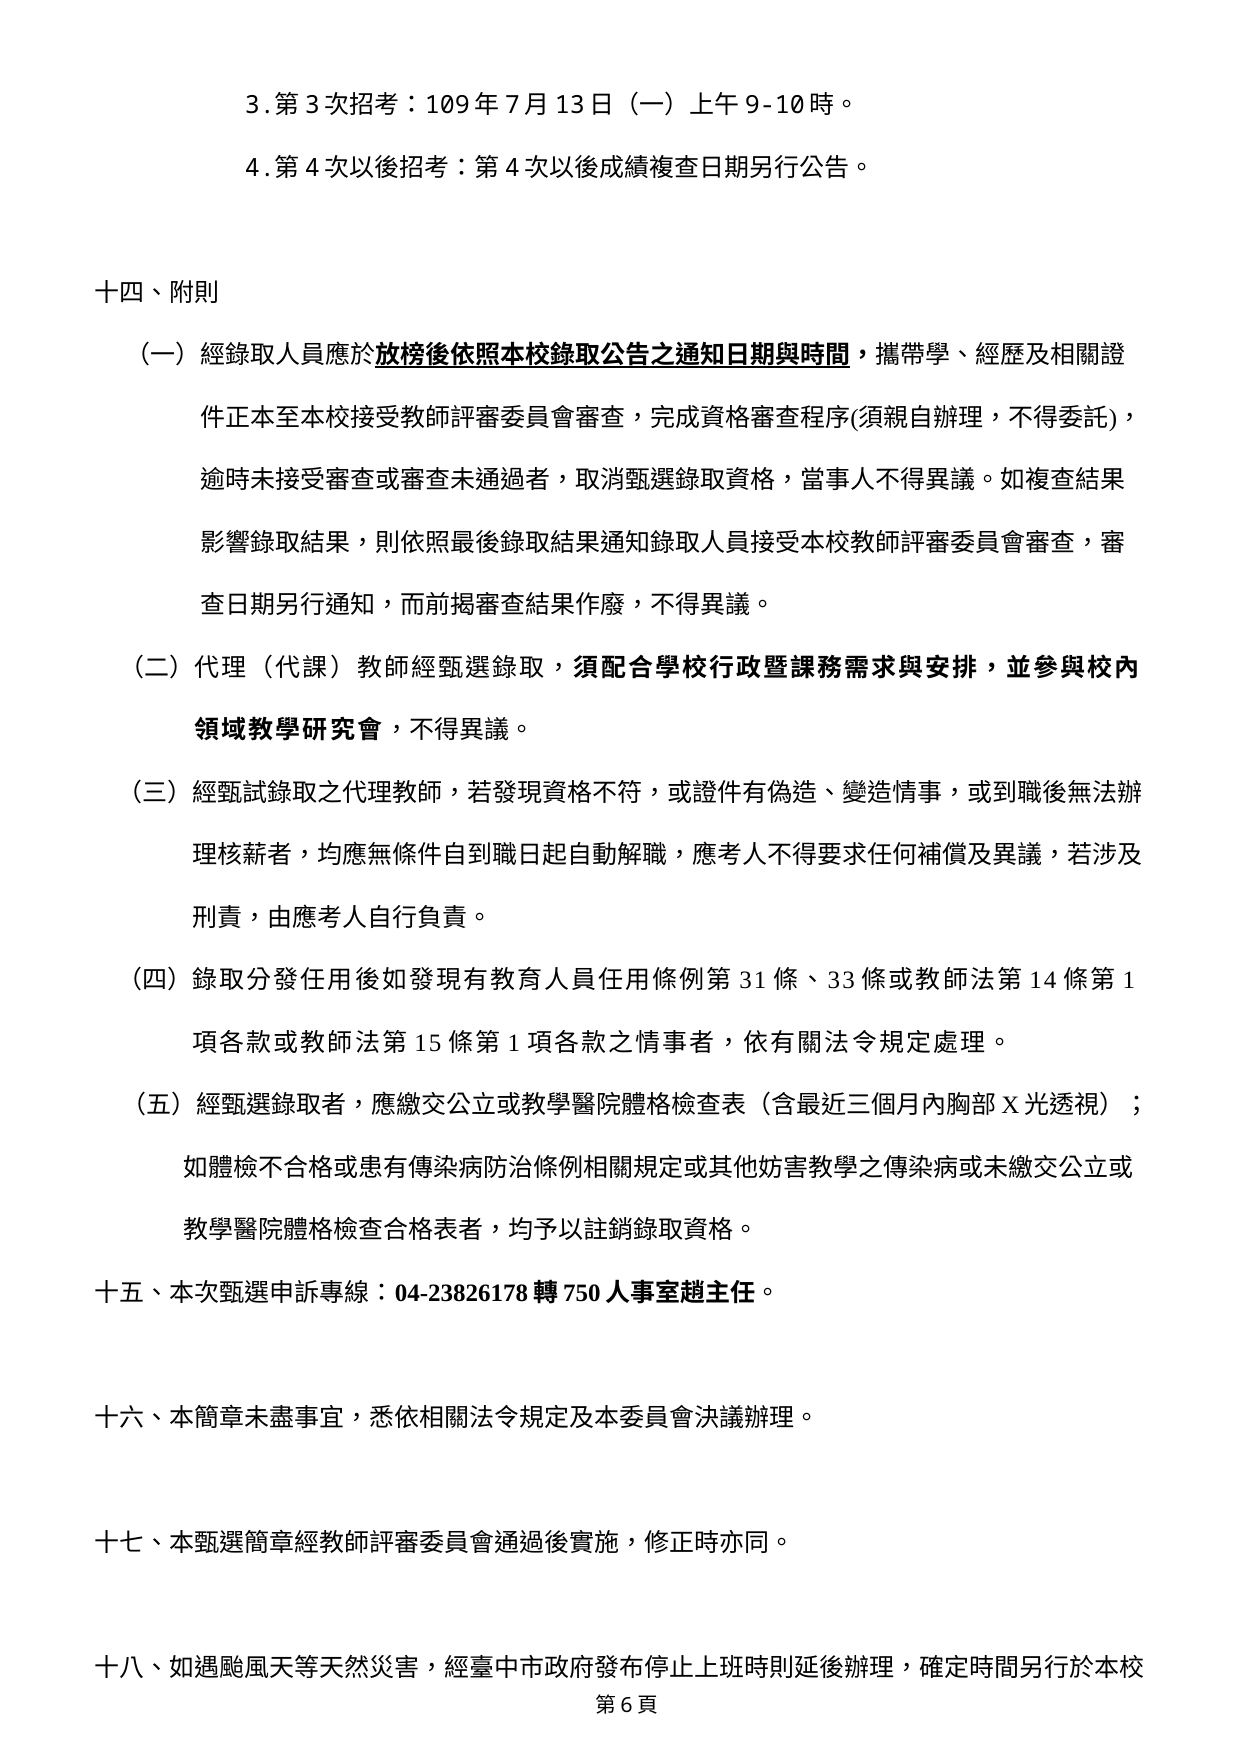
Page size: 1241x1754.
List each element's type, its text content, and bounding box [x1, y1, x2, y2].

text （五）經甄選錄取者，應繳交公立或教學醫院體格檢查表（含最近三個月內胸部X光透視）；如體檢不合格或患有傳染病防治條例相關規定或其他妨害教學之傳染病或未繳交公立或教學醫院體格檢查合格表者，均予以註銷錄取資格。 [121, 1061, 1146, 1249]
text （三）經甄試錄取之代理教師，若發現資格不符，或證件有偽造、變造情事，或到職後無法辦理核薪者，均應無條件自到職日起自動解職，應考人不得要求任何補償及異議，若涉及刑責，由應考人自行負責。 [117, 749, 1146, 936]
text 3.第3次招考：109年7月13日（一）上午9-10時。 [94, 61, 1146, 124]
text 十六、本簡章未盡事宜，悉依相關法令規定及本委員會決議辦理。 [94, 1374, 1146, 1436]
text 十五、本次甄選申訴專線：04-23826178轉750人事室趙主任。 [94, 1249, 1146, 1311]
text （四）錄取分發任用後如發現有教育人員任用條例第31條、33條或教師法第14條第1項各款或教師法第15條第1項各款之情事者，依有關法令規定處理。 [117, 936, 1146, 1061]
text （二）代理（代課）教師經甄選錄取，須配合學校行政暨課務需求與安排，並參與校內領域教學研究會，不得異議。 [119, 624, 1146, 749]
text 4.第4次以後招考：第4次以後成績複查日期另行公告。 [94, 124, 1146, 186]
text （一）經錄取人員應於放榜後依照本校錄取公告之通知日期與時間，攜帶學、經歷及相關證件正本至本校接受教師評審委員會審查，完成資格審查程序(須親自辦理，不得委託)，逾時未接受審查或審查未通過者，取消甄選錄取資格，當事人不得異議。如複查結果影響錄取結果，則依照最後錄取結果通知錄取人員接受本校教師評審委員會審查，審查日期另行通知，而前揭審查結果作廢，不得異議。 [125, 311, 1146, 624]
text 十四、附則 [94, 249, 1146, 311]
text 十七、本甄選簡章經教師評審委員會通過後實施，修正時亦同。 [94, 1499, 1146, 1561]
text 十八、如遇颱風天等天然災害，經臺中市政府發布停止上班時則延後辦理，確定時間另行於本校 [94, 1624, 1146, 1686]
